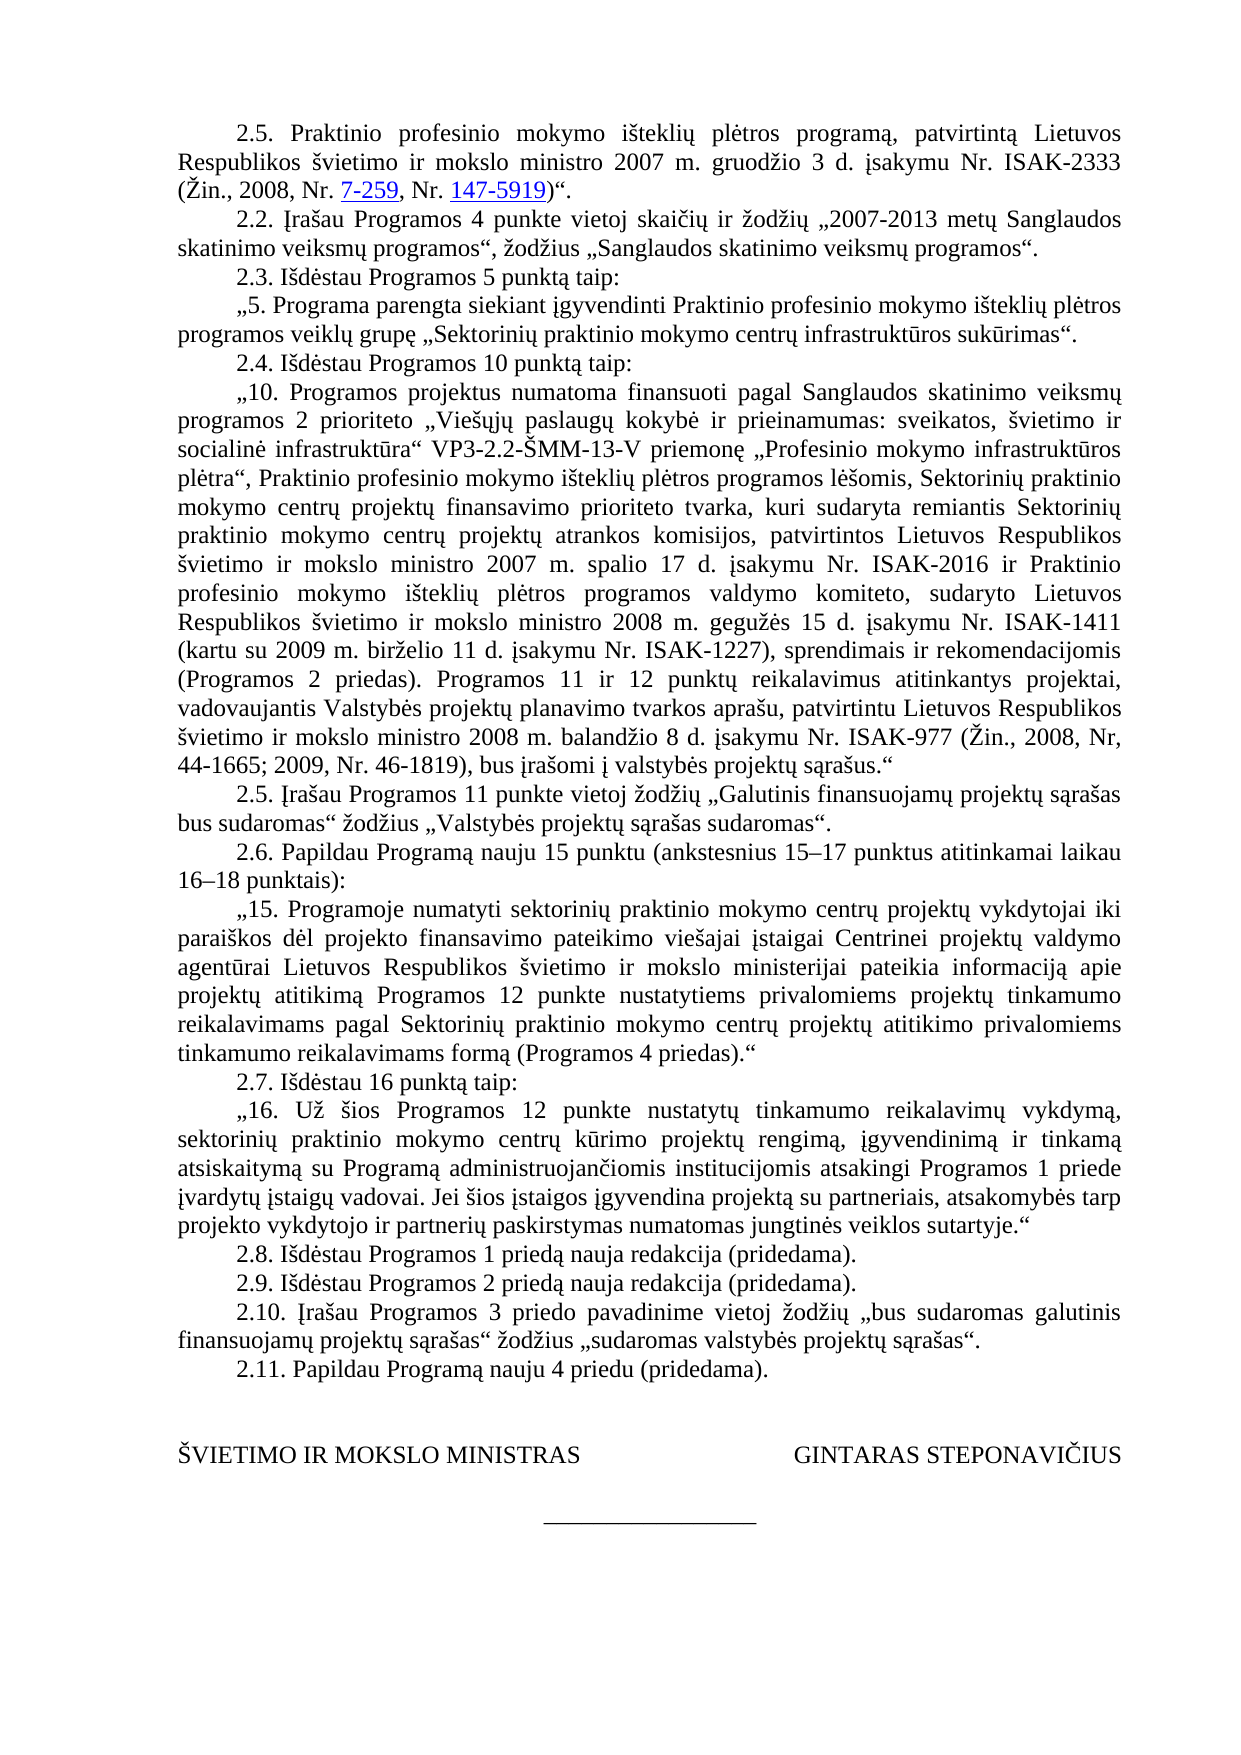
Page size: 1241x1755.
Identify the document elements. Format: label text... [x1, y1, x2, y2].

text 2.2. Įrašau Programos 4 punkte vietoj skaičių ir žodžių „2007-2013 metų Sanglaudos skatinimo veiksmų programos“, žodžius „Sanglaudos skatinimo veiksmų programos“. [177, 204, 1122, 262]
text 2.10. Įrašau Programos 3 priedo pavadinime vietoj žodžių „bus sudaromas galutinis finansuojamų projektų sąrašas“ žodžius „sudaromas valstybės projektų sąrašas“. [177, 1297, 1122, 1354]
text 2.7. Išdėstau 16 punktą taip: [177, 1067, 1122, 1096]
text 2.3. Išdėstau Programos 5 punktą taip: [177, 262, 1122, 291]
text „16. Už šios Programos 12 punkte nustatytų tinkamumo reikalavimų vykdymą, sektorinių praktinio mokymo centrų kūrimo projektų rengimą, įgyvendinimą ir tinkamą atsiskaitymą su Programą administruojančiomis institucijomis atsakingi Programos 1 priede įvardytų įstaigų vadovai. Jei šios įstaigos įgyvendina projektą su partneriais, atsakomybės tarp projekto vykdytojo ir partnerių paskirstymas numatomas jungtinės veiklos sutartyje.“ [177, 1096, 1122, 1239]
text „10. Programos projektus numatoma finansuoti pagal Sanglaudos skatinimo veiksmų programos 2 prioriteto „Viešųjų paslaugų kokybė ir prieinamumas: sveikatos, švietimo ir socialinė infrastruktūra“ VP3-2.2-ŠMM-13-V priemonę „Profesinio mokymo infrastruktūros plėtra“, Praktinio profesinio mokymo išteklių plėtros programos lėšomis, Sektorinių praktinio mokymo centrų projektų finansavimo prioriteto tvarka, kuri sudaryta remiantis Sektorinių praktinio mokymo centrų projektų atrankos komisijos, patvirtintos Lietuvos Respublikos švietimo ir mokslo ministro 2007 m. spalio 17 d. įsakymu Nr. ISAK-2016 ir Praktinio profesinio mokymo išteklių plėtros programos valdymo komiteto, sudaryto Lietuvos Respublikos švietimo ir mokslo ministro 2008 m. gegužės 15 d. įsakymu Nr. ISAK-1411 (kartu su 2009 m. birželio 11 d. įsakymu Nr. ISAK-1227), sprendimais ir rekomendacijomis (Programos 2 priedas). Programos 11 ir 12 punktų reikalavimus atitinkantys projektai, vadovaujantis Valstybės projektų planavimo tvarkos aprašu, patvirtintu Lietuvos Respublikos švietimo ir mokslo ministro 2008 m. balandžio 8 d. įsakymu Nr. ISAK-977 (Žin., 2008, Nr, 44-1665; 2009, Nr. 46-1819), bus įrašomi į valstybės projektų sąrašus.“ [177, 377, 1122, 779]
text „5. Programa parengta siekiant įgyvendinti Praktinio profesinio mokymo išteklių plėtros programos veiklų grupę „Sektorinių praktinio mokymo centrų infrastruktūros sukūrimas“. [177, 291, 1122, 348]
text 2.4. Išdėstau Programos 10 punktą taip: [177, 348, 1122, 377]
text 2.5. Praktinio profesinio mokymo išteklių plėtros programą, patvirtintą Lietuvos Respublikos švietimo ir mokslo ministro 2007 m. gruodžio 3 d. įsakymu Nr. ISAK-2333 (Žin., 2008, Nr. 7-259, Nr. 147-5919)“. [177, 118, 1122, 204]
text 2.9. Išdėstau Programos 2 priedą nauja redakcija (pridedama). [177, 1268, 1122, 1297]
text „15. Programoje numatyti sektorinių praktinio mokymo centrų projektų vykdytojai iki paraiškos dėl projekto finansavimo pateikimo viešajai įstaigai Centrinei projektų valdymo agentūrai Lietuvos Respublikos švietimo ir mokslo ministerijai pateikia informaciją apie projektų atitikimą Programos 12 punkte nustatytiems privalomiems projektų tinkamumo reikalavimams pagal Sektorinių praktinio mokymo centrų projektų atitikimo privalomiems tinkamumo reikalavimams formą (Programos 4 priedas).“ [177, 894, 1122, 1067]
text 2.5. Įrašau Programos 11 punkte vietoj žodžių „Galutinis finansuojamų projektų sąrašas bus sudaromas“ žodžius „Valstybės projektų sąrašas sudaromas“. [177, 779, 1122, 837]
text _________________ [177, 1498, 1122, 1527]
text 2.11. Papildau Programą nauju 4 priedu (pridedama). [177, 1354, 1122, 1383]
text 2.6. Papildau Programą nauju 15 punktu (ankstesnius 15–17 punktus atitinkamai laikau 16–18 punktais): [177, 837, 1122, 894]
text 2.8. Išdėstau Programos 1 priedą nauja redakcija (pridedama). [177, 1239, 1122, 1268]
text Švietimo ir mokslo ministras Gintaras Steponavičius [177, 1441, 1122, 1469]
